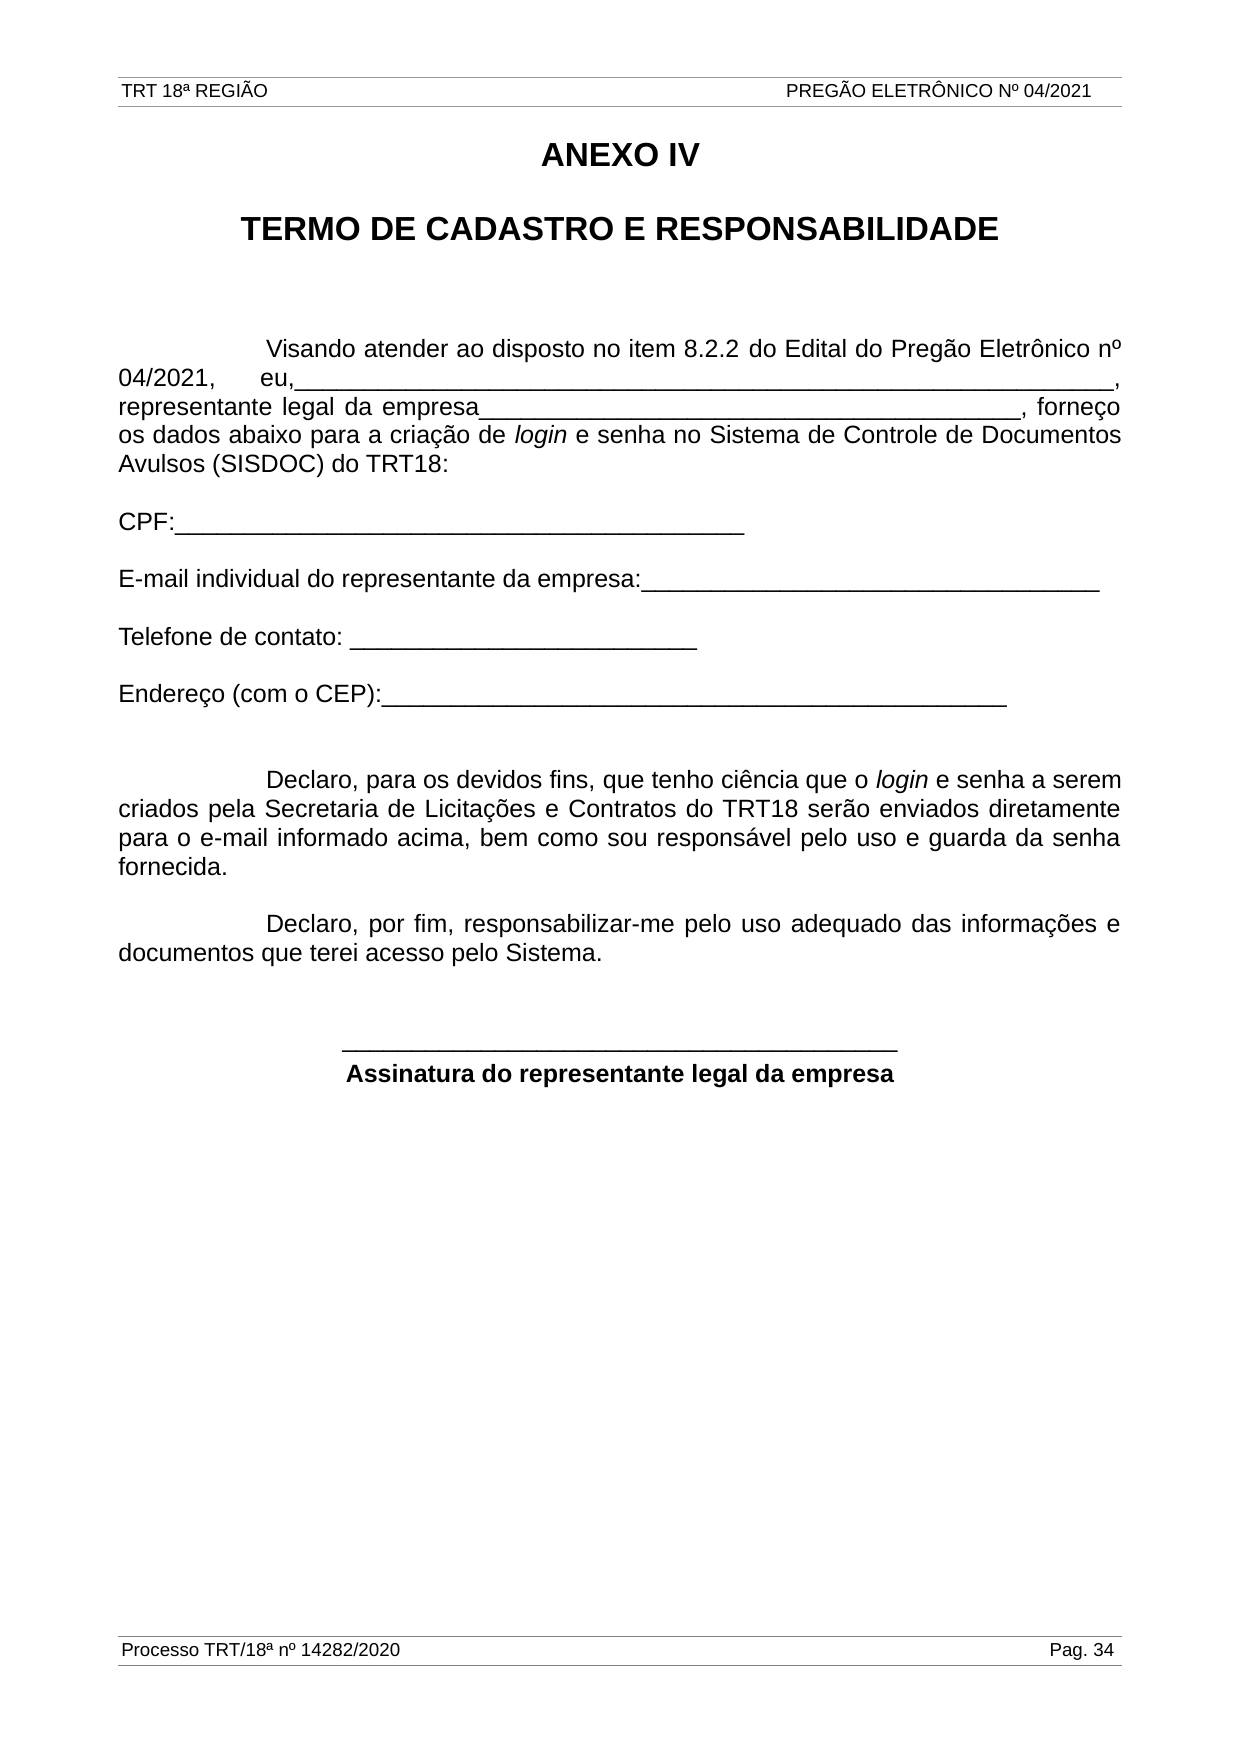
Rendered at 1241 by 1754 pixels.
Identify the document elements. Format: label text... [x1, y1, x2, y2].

text Telefone de contato: _________________________ [118, 622, 1122, 650]
text Assinatura do representante legal da empresa [118, 1053, 1122, 1088]
text Endereço (com o CEP):_____________________________________________ [118, 679, 1122, 708]
text E-mail individual do representante da empresa:_________________________________ [118, 564, 1122, 593]
text Visando atender ao disposto no item 8.2.2 do Edital do Pregão Eletrônico nº 04/2021, eu,___________________________________________________________, representante legal da empresa_______________________________________, forneço os dados abaixo para a criação de login e senha no Sistema de Controle de Documentos Avulsos (SISDOC) do TRT18: [118, 334, 1122, 478]
text Declaro, por fim, responsabilizar-me pelo uso adequado das informações e documentos que terei acesso pelo Sistema. [118, 909, 1122, 967]
text TERMO DE CADASTRO E RESPONSABILIDADE [118, 209, 1122, 248]
text Declaro, para os devidos fins, que tenho ciência que o login e senha a serem criados pela Secretaria de Licitações e Contratos do TRT18 serão enviados diretamente para o e-mail informado acima, bem como sou responsável pelo uso e guarda da senha fornecida. [118, 765, 1122, 880]
text ANEXO IV [118, 136, 1122, 174]
text CPF:_________________________________________ [118, 507, 1122, 535]
text ________________________________________ [118, 1024, 1122, 1053]
